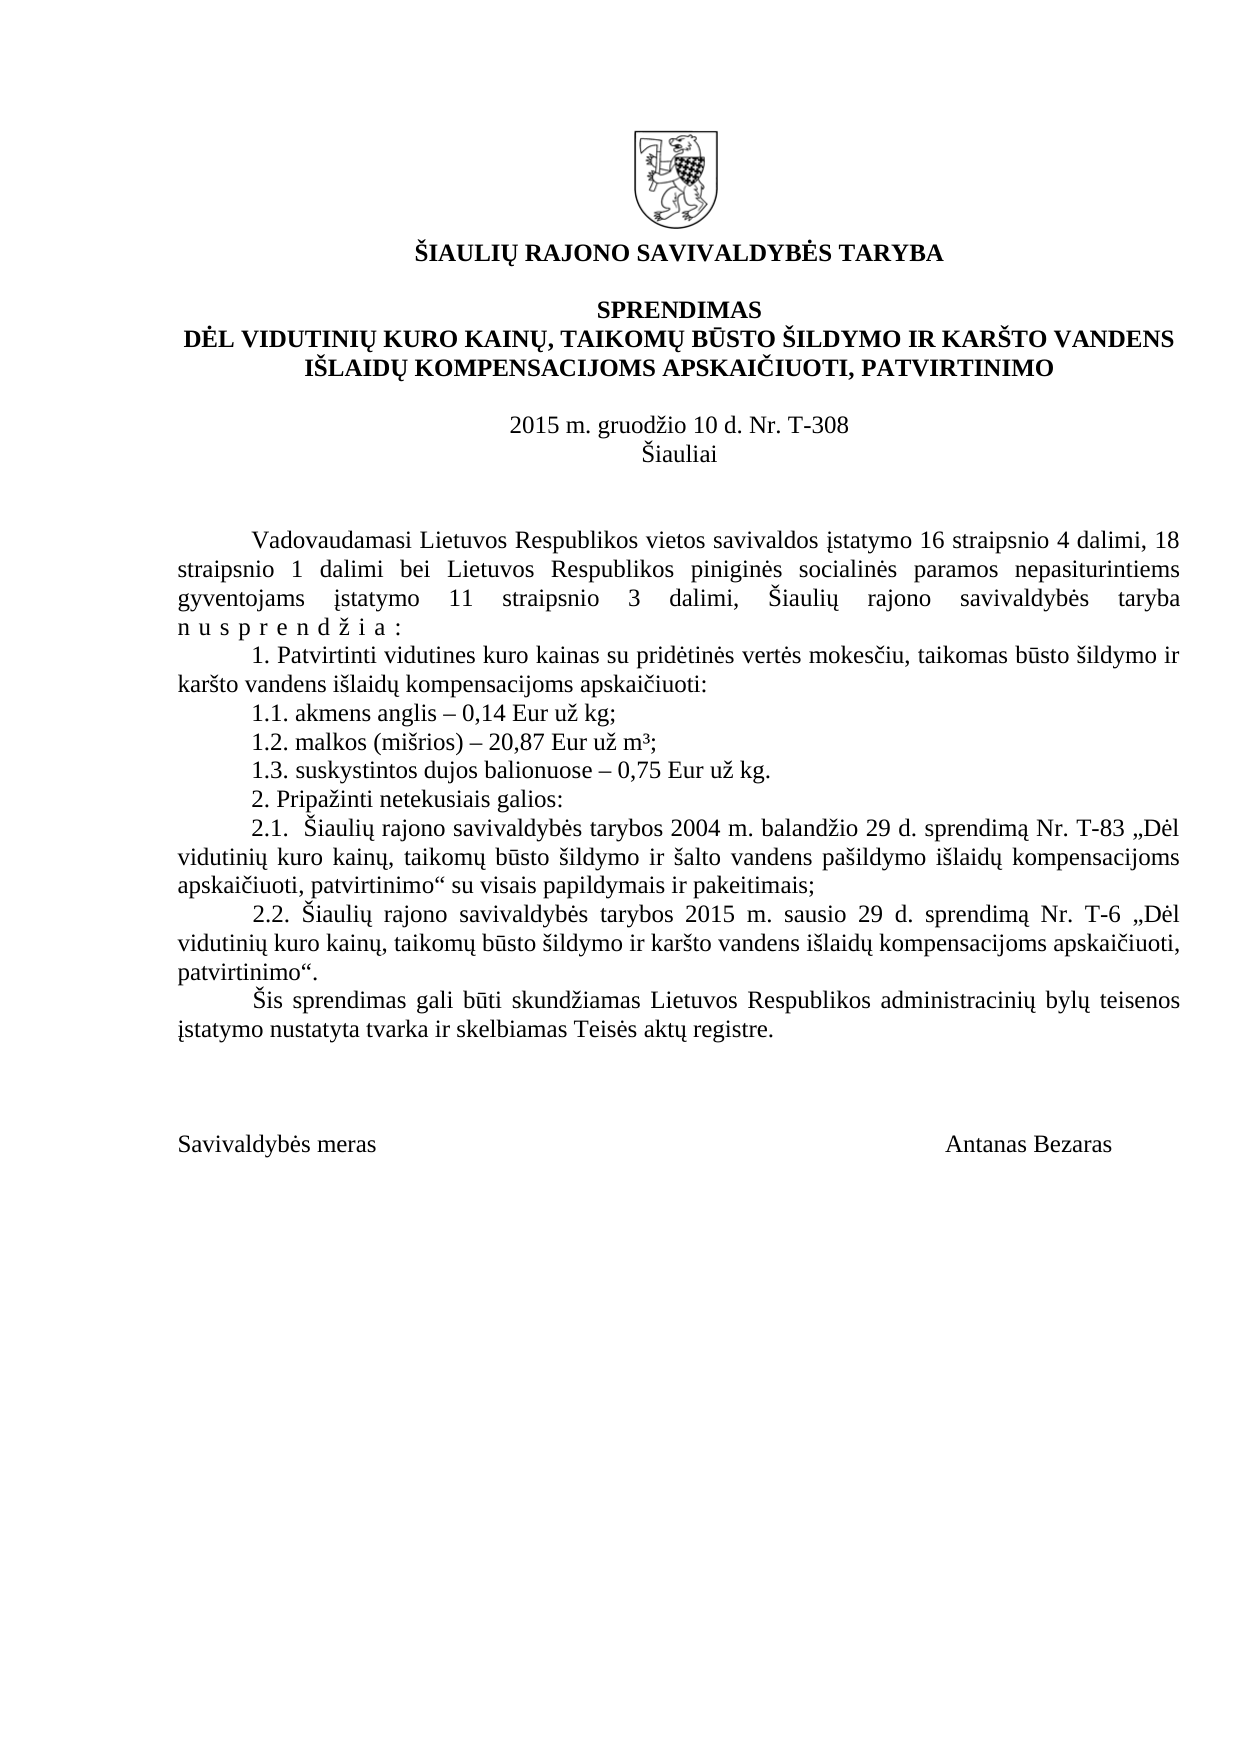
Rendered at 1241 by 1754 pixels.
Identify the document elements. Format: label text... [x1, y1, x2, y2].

text 1.1. akmens anglis – 0,14 Eur už kg; [221, 698, 1181, 727]
text ŠIAULIŲ RAJONO SAVIVALDYBĖS TARYBA [177, 238, 1181, 267]
text Šiauliai [177, 439, 1181, 468]
text DĖL VIDUTINIŲ KURO KAINŲ, TAIKOMŲ BŪSTO ŠILDYMO IR KARŠTO VANDENS IŠLAIDŲ KOMPENSACIJOMS APSKAIČIUOTI, PATVIRTINIMO [177, 324, 1181, 382]
text 2015 m. gruodžio 10 d. Nr. T-308 [177, 411, 1181, 439]
text Savivaldybės meras Antanas Bezaras [177, 1129, 1181, 1158]
text 2.2. Šiaulių rajono savivaldybės tarybos 2015 m. sausio 29 d. sprendimą Nr. T-6 „Dėl vidutinių kuro kainų, taikomų būsto šildymo ir karšto vandens išlaidų kompensacijoms apskaičiuoti, patvirtinimo“. [177, 899, 1181, 986]
text 2. Pripažinti netekusiais galios: [177, 784, 1181, 813]
text Šis sprendimas gali būti skundžiamas Lietuvos Respublikos administracinių bylų teisenos įstatymo nustatyta tvarka ir skelbiamas Teisės aktų registre. [177, 986, 1181, 1043]
text Vadovaudamasi Lietuvos Respublikos vietos savivaldos įstatymo 16 straipsnio 4 dalimi, 18 straipsnio 1 dalimi bei Lietuvos Respublikos piniginės socialinės paramos nepasiturintiems gyventojams įstatymo 11 straipsnio 3 dalimi, Šiaulių rajono savivaldybės taryba nusprendžia: [177, 526, 1181, 641]
text 1.3. suskystintos dujos balionuose – 0,75 Eur už kg. [177, 756, 1181, 784]
text SPRENDIMAS [177, 296, 1181, 324]
text 2.1. Šiaulių rajono savivaldybės tarybos 2004 m. balandžio 29 d. sprendimą Nr. T-83 „Dėl vidutinių kuro kainų, taikomų būsto šildymo ir šalto vandens pašildymo išlaidų kompensacijoms apskaičiuoti, patvirtinimo“ su visais papildymais ir pakeitimais; [177, 813, 1181, 899]
text 1. Patvirtinti vidutines kuro kainas su pridėtinės vertės mokesčiu, taikomas būsto šildymo ir karšto vandens išlaidų kompensacijoms apskaičiuoti: [177, 641, 1181, 698]
text 1.2. malkos (mišrios) – 20,87 Eur už m³; [221, 727, 1181, 756]
